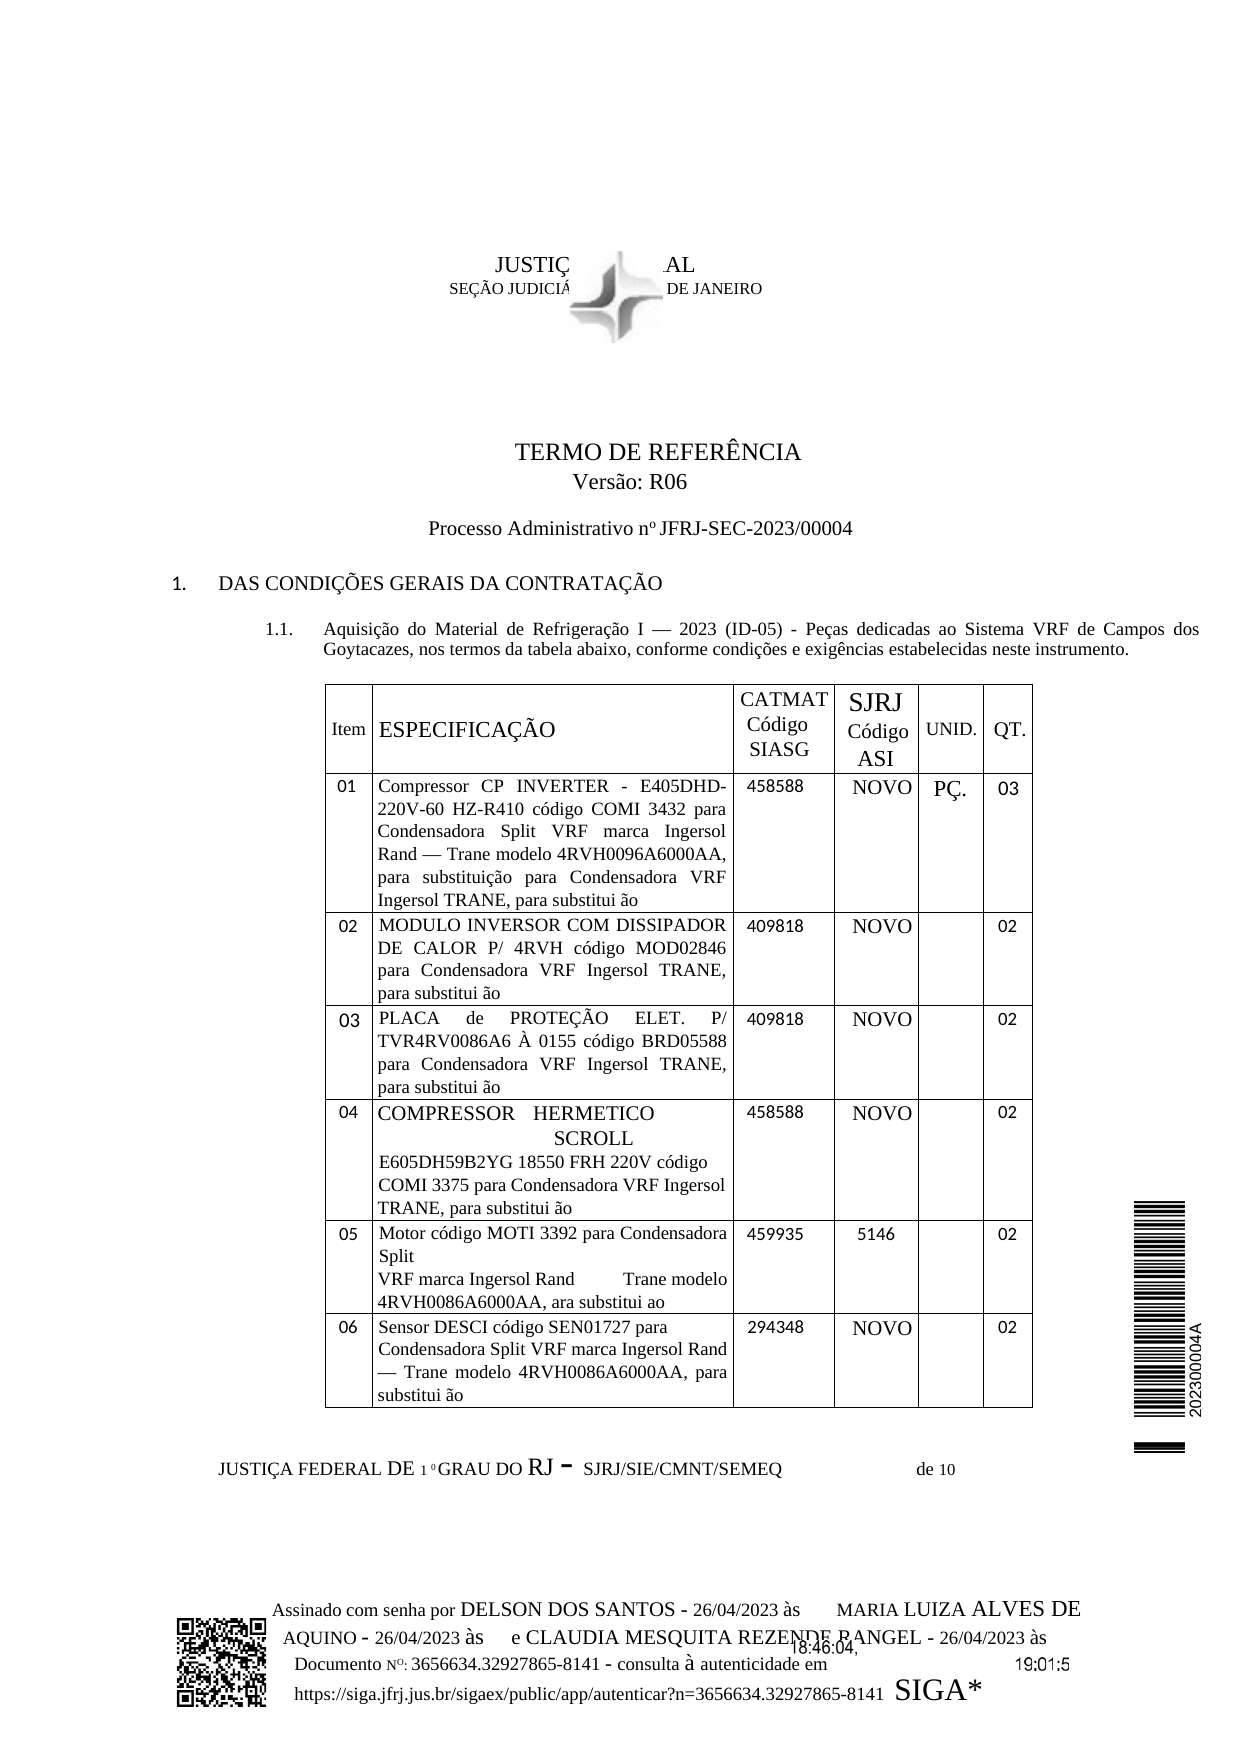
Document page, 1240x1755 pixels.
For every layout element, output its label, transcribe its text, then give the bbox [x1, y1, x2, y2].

table_cell 02 [984, 1221, 1032, 1313]
table_cell [919, 1100, 983, 1220]
table_cell NOVO [835, 913, 918, 1005]
table_header [325, 662, 1083, 1418]
table_cell 02 [984, 1314, 1032, 1407]
table_header SJRJ Código ASI [835, 685, 918, 772]
table_cell 02 [984, 1100, 1032, 1220]
table_cell MODULO INVERSOR COM DISSIPADOR DE CALOR P/ 4RVH código MOD02846 para Condensadora VRF Ingersol TRANE, para substitui ão [373, 913, 733, 1005]
table_header ESPECIFICAÇÃO [373, 685, 733, 772]
table_cell 409818 [734, 913, 834, 1005]
table_cell PLACA de PROTEÇÃO ELET. P/ TVR4RV0086A6 À 0155 código BRD05588 para Condensadora VRF Ingersol TRANE, para substitui ão [373, 1006, 733, 1098]
text Processo Administrativo no JFRJ-SEC-2023/00004 [428, 516, 1201, 540]
table_cell NOVO [835, 1314, 918, 1407]
table_cell 458588 [734, 1100, 834, 1220]
table_header UNID. [919, 685, 983, 772]
table_cell 02 [984, 913, 1032, 1005]
table_cell 409818 [734, 1006, 834, 1098]
table_cell 02 [326, 913, 372, 1005]
table_cell [919, 1221, 983, 1313]
table_cell 5146 [835, 1221, 918, 1313]
table_cell COMPRESSOR HERMETICO SCROLL E605DH59B2YG 18550 FRH 220V código COMI 3375 para Condensadora VRF Ingersol TRANE, para substitui ão [373, 1100, 733, 1220]
table_header CATMAT Código SIASG [734, 685, 834, 772]
table_cell 03 [984, 774, 1032, 912]
table_cell PÇ. [919, 774, 983, 912]
text TERMO DE REFERÊNCIA [514, 437, 1201, 466]
table_cell 03 [326, 1006, 372, 1098]
table_cell NOVO [835, 1006, 918, 1098]
table_header [1083, 662, 1201, 1418]
table_cell Compressor CP INVERTER - E405DHD-220V-60 HZ-R410 código COMI 3432 para Condensadora Split VRF marca Ingersol Rand — Trane modelo 4RVH0096A6000AA, para substituição para Condensadora VRF Ingersol TRANE, para substitui ão [373, 774, 733, 912]
table_cell Motor código MOTI 3392 para Condensadora Split VRF marca Ingersol Rand Trane modelo 4RVH0086A6000AA, ara substitui ao [373, 1221, 733, 1313]
table_cell NOVO [835, 774, 918, 912]
table_cell 458588 [734, 774, 834, 912]
table_cell 05 [326, 1221, 372, 1313]
table_cell 01 [326, 774, 372, 912]
table_cell 06 [326, 1314, 372, 1407]
table_cell Sensor DESCI código SEN01727 para Condensadora Split VRF marca Ingersol Rand — Trane modelo 4RVH0086A6000AA, para substitui ão [373, 1314, 733, 1407]
table_cell 04 [326, 1100, 372, 1220]
list DAS CONDIÇÕES GERAIS DA CONTRATAÇÃO [171, 570, 1201, 595]
table_cell 02 [984, 1006, 1032, 1098]
table_cell 459935 [734, 1221, 834, 1313]
table_cell [919, 913, 983, 1005]
table_header Item [326, 685, 372, 772]
table_header QT. [984, 685, 1032, 772]
table_cell [919, 1314, 983, 1407]
table_cell 294348 [734, 1314, 834, 1407]
table_cell NOVO [835, 1100, 918, 1220]
list Aquisição do Material de Refrigeração I — 2023 (ID-05) - Peças dedicadas ao Sistema VRF de Campos dos Goytacazes, nos termos da tabela abaixo, conforme condições e exigências estabelecidas neste instrumento. [265, 619, 1201, 659]
table_cell [919, 1006, 983, 1098]
subtitle Versão: R06 [572, 468, 1201, 494]
